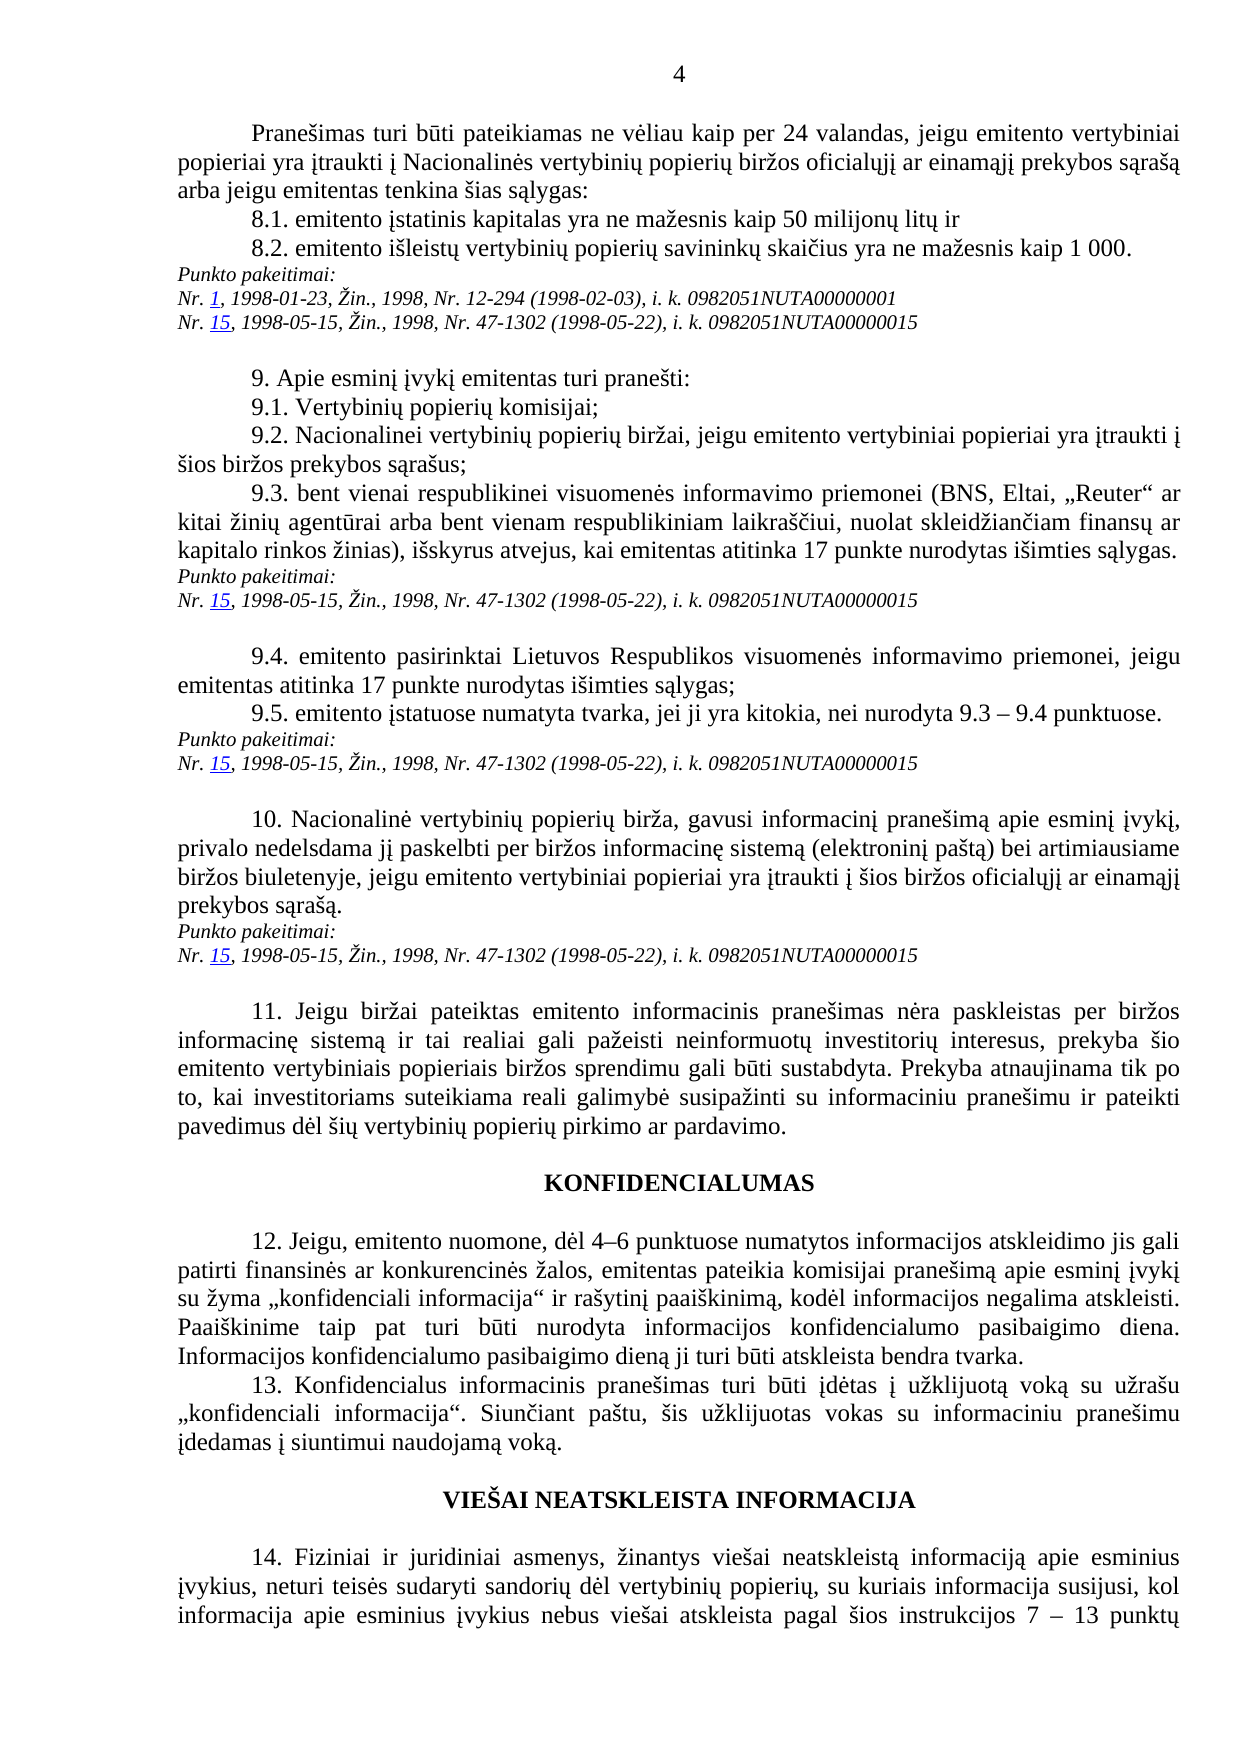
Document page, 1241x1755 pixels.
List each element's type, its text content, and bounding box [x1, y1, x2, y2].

text 8.2. emitento išleistų vertybinių popierių savininkų skaičius yra ne mažesnis kaip 1 000. [177, 233, 1181, 262]
text 9.1. Vertybinių popierių komisijai; [177, 392, 1181, 420]
text VIEŠAI NEATSKLEISTA INFORMACIJA [177, 1485, 1181, 1513]
text Punkto pakeitimai: [177, 564, 1181, 588]
text 12. Jeigu, emitento nuomone, dėl 4–6 punktuose numatytos informacijos atskleidimo jis gali patirti finansinės ar konkurencinės žalos, emitentas pateikia komisijai pranešimą apie esminį įvykį su žyma „konfidenciali informacija“ ir rašytinį paaiškinimą, kodėl informacijos negalima atskleisti. Paaiškinime taip pat turi būti nurodyta informacijos konfidencialumo pasibaigimo diena. Informacijos konfidencialumo pasibaigimo dieną ji turi būti atskleista bendra tvarka. [177, 1226, 1181, 1370]
text 14. Fiziniai ir juridiniai asmenys, žinantys viešai neatskleistą informaciją apie esminius įvykius, neturi teisės sudaryti sandorių dėl vertybinių popierių, su kuriais informacija susijusi, kol informacija apie esminius įvykius nebus viešai atskleista pagal šios instrukcijos 7 – 13 punktų [177, 1542, 1181, 1628]
text 9.3. bent vienai respublikinei visuomenės informavimo priemonei (BNS, Eltai, „Reuter“ ar kitai žinių agentūrai arba bent vienam respublikiniam laikraščiui, nuolat skleidžiančiam finansų ar kapitalo rinkos žinias), išskyrus atvejus, kai emitentas atitinka 17 punkte nurodytas išimties sąlygas. [177, 478, 1181, 564]
text Punkto pakeitimai: [177, 727, 1181, 751]
text 13. Konfidencialus informacinis pranešimas turi būti įdėtas į užklijuotą voką su užrašu „konfidenciali informacija“. Siunčiant paštu, šis užklijuotas vokas su informaciniu pranešimu įdedamas į siuntimui naudojamą voką. [177, 1370, 1181, 1456]
text KONFIDENCIALUMAS [177, 1168, 1181, 1197]
text Nr. 15, 1998-05-15, Žin., 1998, Nr. 47-1302 (1998-05-22), i. k. 0982051NUTA00000015 [177, 310, 1181, 334]
text 9.4. emitento pasirinktai Lietuvos Respublikos visuomenės informavimo priemonei, jeigu emitentas atitinka 17 punkte nurodytas išimties sąlygas; [177, 641, 1181, 698]
text 9.2. Nacionalinei vertybinių popierių biržai, jeigu emitento vertybiniai popieriai yra įtraukti į šios biržos prekybos sąrašus; [177, 420, 1181, 478]
text Nr. 1, 1998-01-23, Žin., 1998, Nr. 12-294 (1998-02-03), i. k. 0982051NUTA00000001 [177, 286, 1181, 310]
text Nr. 15, 1998-05-15, Žin., 1998, Nr. 47-1302 (1998-05-22), i. k. 0982051NUTA00000015 [177, 588, 1181, 612]
text Pranešimas turi būti pateikiamas ne vėliau kaip per 24 valandas, jeigu emitento vertybiniai popieriai yra įtraukti į Nacionalinės vertybinių popierių biržos oficialųjį ar einamąjį prekybos sąrašą arba jeigu emitentas tenkina šias sąlygas: [177, 118, 1181, 204]
text 9. Apie esminį įvykį emitentas turi pranešti: [177, 363, 1181, 392]
text 10. Nacionalinė vertybinių popierių birža, gavusi informacinį pranešimą apie esminį įvykį, privalo nedelsdama jį paskelbti per biržos informacinę sistemą (elektroninį paštą) bei artimiausiame biržos biuletenyje, jeigu emitento vertybiniai popieriai yra įtraukti į šios biržos oficialųjį ar einamąjį prekybos sąrašą. [177, 804, 1181, 919]
text Nr. 15, 1998-05-15, Žin., 1998, Nr. 47-1302 (1998-05-22), i. k. 0982051NUTA00000015 [177, 751, 1181, 775]
text 9.5. emitento įstatuose numatyta tvarka, jei ji yra kitokia, nei nurodyta 9.3 – 9.4 punktuose. [177, 698, 1181, 727]
text 8.1. emitento įstatinis kapitalas yra ne mažesnis kaip 50 milijonų litų ir [177, 204, 1181, 233]
text Nr. 15, 1998-05-15, Žin., 1998, Nr. 47-1302 (1998-05-22), i. k. 0982051NUTA00000015 [177, 943, 1181, 967]
text Punkto pakeitimai: [177, 919, 1181, 943]
text Punkto pakeitimai: [177, 262, 1181, 286]
text 11. Jeigu biržai pateiktas emitento informacinis pranešimas nėra paskleistas per biržos informacinę sistemą ir tai realiai gali pažeisti neinformuotų investitorių interesus, prekyba šio emitento vertybiniais popieriais biržos sprendimu gali būti sustabdyta. Prekyba atnaujinama tik po to, kai investitoriams suteikiama reali galimybė susipažinti su informaciniu pranešimu ir pateikti pavedimus dėl šių vertybinių popierių pirkimo ar pardavimo. [177, 996, 1181, 1140]
